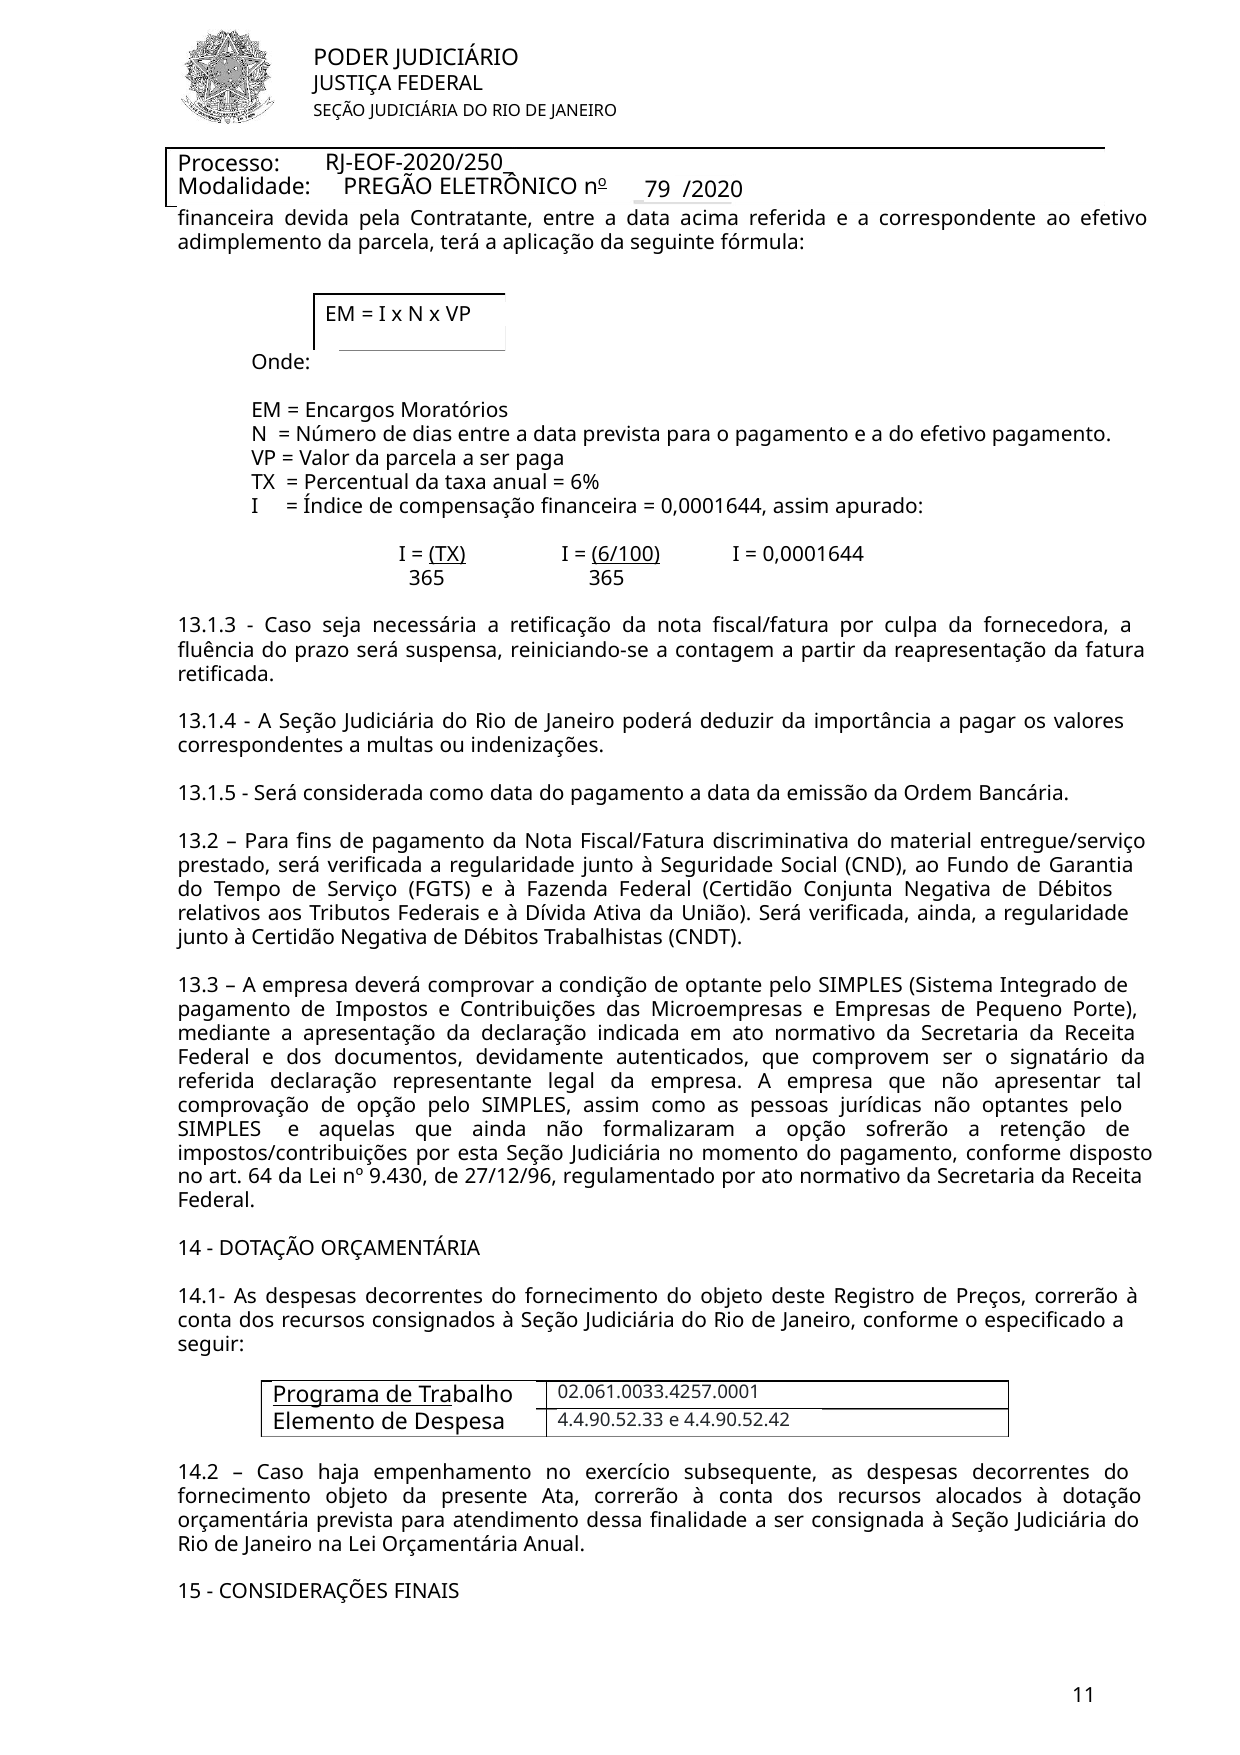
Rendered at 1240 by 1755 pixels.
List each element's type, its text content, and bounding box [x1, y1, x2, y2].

text TX = Percentual da taxa anual = 6% [251, 470, 1182, 494]
text Elemento de Despesa [272, 1408, 536, 1435]
text 14.1- As despesas decorrentes do fornecimento do objeto deste Registro de Preços, correrão à [177, 1284, 1230, 1308]
text I [251, 494, 286, 518]
text Onde: [251, 350, 339, 374]
text I = 0,0001644 [732, 542, 892, 566]
text Rio de Janeiro na Lei Orçamentária Anual. [177, 1532, 1230, 1556]
text EM = Encargos Moratórios [251, 398, 1182, 422]
text orçamentária prevista para atendimento dessa finalidade a ser consignada à Seção Judiciária do [177, 1508, 1230, 1532]
text no art. 64 da Lei nº 9.430, de 27/12/96, regulamentado por ato normativo da Secretaria da Receita [177, 1165, 1230, 1189]
text impostos/contribuições por esta Seção Judiciária no momento do pagamento, conforme disposto [177, 1141, 1230, 1165]
text 13.1.5 - Será considerada como data do pagamento a data da emissão da Ordem Bancária. [177, 781, 1155, 806]
text JUSTIÇA FEDERAL [313, 71, 539, 95]
text 14 - DOTAÇÃO ORÇAMENTÁRIA [177, 1237, 550, 1261]
text junto à Certidão Negativa de Débitos Trabalhistas (CNDT). [177, 925, 1230, 949]
text 79 /2020 [644, 176, 765, 202]
text 11 [1072, 1687, 1124, 1706]
text comprovação de opção pelo SIMPLES, assim como as pessoas jurídicas não optantes pelo [177, 1093, 1230, 1117]
text Modalidade: PREGÃO ELETRÔNICO no [177, 174, 675, 200]
text 13.3 – A empresa deverá comprovar a condição de optante pelo SIMPLES (Sistema Integrado de [177, 973, 1230, 997]
text PODER JUDICIÁRIO [313, 44, 539, 71]
text 02.061.0033.4257.0001 [557, 1382, 786, 1403]
text VP = Valor da parcela a ser paga [251, 446, 1182, 470]
text N = Número de dias entre a data prevista para o pagamento e a do efetivo pagamento. [251, 422, 1182, 446]
text 365 [409, 566, 500, 590]
text relativos aos Tributos Federais e à Dívida Ativa da União). Será verificada, ainda, a regularidade [177, 901, 1230, 925]
text RJ-EOF-2020/250_ [325, 150, 548, 174]
text Federal e dos documentos, devidamente autenticados, que comprovem ser o signatário da [177, 1045, 1230, 1069]
text prestado, será verificada a regularidade junto à Seguridade Social (CND), ao Fundo de Garantia [177, 853, 1230, 877]
text fluência do prazo será suspensa, reiniciando-se a contagem a partir da reapresentação da fatura [177, 638, 1230, 662]
text 13.1.4 - A Seção Judiciária do Rio de Janeiro poderá deduzir da importância a pagar os valores [177, 709, 1229, 733]
text 13.1.3 - Caso seja necessária a retificação da nota fiscal/fatura por culpa da fornecedora, a [177, 614, 1230, 638]
text do Tempo de Serviço (FGTS) e à Fazenda Federal (Certidão Conjunta Negativa de Débitos [177, 877, 1230, 901]
text 14.2 – Caso haja empenhamento no exercício subsequente, as despesas decorrentes do [177, 1460, 1230, 1484]
text EM = I x N x VP [325, 302, 506, 326]
text 365 [588, 566, 688, 590]
text conta dos recursos consignados à Seção Judiciária do Rio de Janeiro, conforme o especificado a [177, 1308, 1230, 1332]
text pagamento de Impostos e Contribuições das Microempresas e Empresas de Pequeno Porte), [177, 997, 1230, 1021]
text e aquelas que ainda não formalizaram a opção sofrerão a retenção de [287, 1117, 1213, 1141]
text adimplemento da parcela, terá a aplicação da seguinte fórmula: [177, 231, 1230, 254]
text SIMPLES [177, 1117, 287, 1141]
text fornecimento objeto da presente Ata, correrão à conta dos recursos alocados à dotação [177, 1484, 1230, 1508]
text retificada. [177, 662, 1230, 686]
text 13.2 – Para fins de pagamento da Nota Fiscal/Fatura discriminativa do material entregue/serviço [177, 829, 1230, 853]
text I = (6/100) [561, 542, 688, 566]
text SEÇÃO JUDICIÁRIA DO RIO DE JANEIRO [313, 101, 641, 121]
text correspondentes a multas ou indenizações. [177, 733, 1229, 757]
text referida declaração representante legal da empresa. A empresa que não apresentar tal [177, 1069, 1230, 1093]
text 4.4.90.52.33 e 4.4.90.52.42 [557, 1409, 822, 1431]
text financeira devida pela Contratante, entre a data acima referida e a correspondente ao efetivo [177, 206, 1230, 231]
text Programa de Trabalho [272, 1381, 536, 1408]
text Federal. [177, 1189, 1230, 1213]
text I = (TX) [399, 542, 500, 566]
text Processo: [177, 155, 300, 174]
text seguir: [177, 1332, 1230, 1356]
text = Índice de compensação financeira = 0,0001644, assim apurado: [286, 494, 987, 518]
text mediante a apresentação da declaração indicada em ato normativo da Secretaria da Receita [177, 1021, 1230, 1045]
text 15 - CONSIDERAÇÕES FINAIS [177, 1580, 522, 1604]
